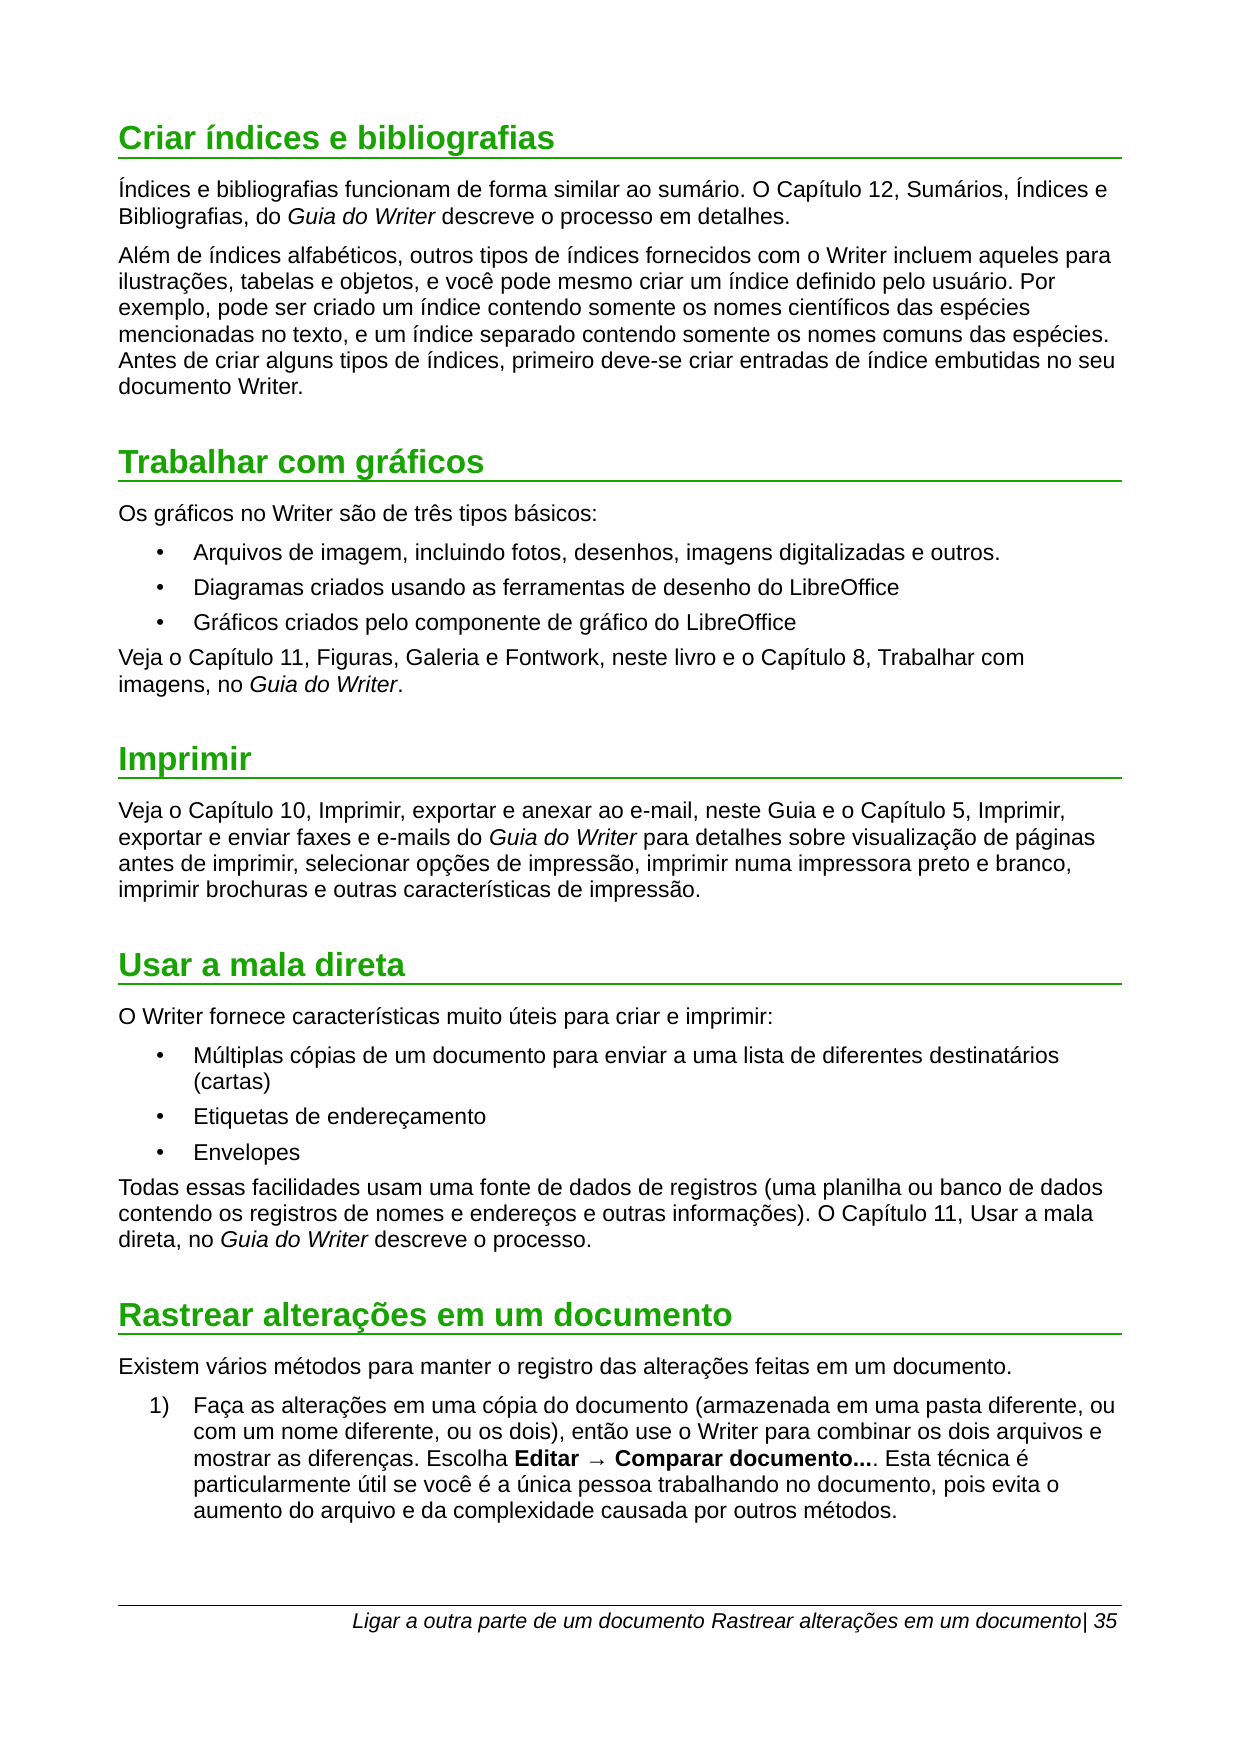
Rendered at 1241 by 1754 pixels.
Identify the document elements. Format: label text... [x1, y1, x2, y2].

list Gráficos criados pelo componente de gráfico do LibreOffice [156, 609, 1122, 636]
list Envelopes [156, 1138, 1122, 1165]
subtitle Trabalhar com gráficos [118, 442, 1122, 480]
text Os gráficos no Writer são de três tipos básicos: [118, 500, 1122, 526]
text O Writer fornece características muito úteis para criar e imprimir: [118, 1003, 1122, 1029]
list Diagramas criados usando as ferramentas de desenho do LibreOffice [156, 574, 1122, 600]
list Múltiplas cópias de um documento para enviar a uma lista de diferentes destinatários (cartas) [156, 1042, 1122, 1094]
subtitle Imprimir [118, 739, 1122, 777]
text Além de índices alfabéticos, outros tipos de índices fornecidos com o Writer incluem aqueles para ilustrações, tabelas e objetos, e você pode mesmo criar um índice definido pelo usuário. Por exemplo, pode ser criado um índice contendo somente os nomes científicos das espécies mencionadas no texto, e um índice separado contendo somente os nomes comuns das espécies. Antes de criar alguns tipos de índices, primeiro deve-se criar entradas de índice embutidas no seu documento Writer. [118, 242, 1122, 400]
list Arquivos de imagem, incluindo fotos, desenhos, imagens digitalizadas e outros. [156, 539, 1122, 565]
text Existem vários métodos para manter o registro das alterações feitas em um documento. [118, 1353, 1122, 1379]
list Etiquetas de endereçamento [156, 1103, 1122, 1130]
list Faça as alterações em uma cópia do documento (armazenada em uma pasta diferente, ou com um nome diferente, ou os dois), então use o Writer para combinar os dois arquivos e mostrar as diferenças. Escolha Editar → Comparar documento.... Esta técnica é particularmente útil se você é a única pessoa trabalhando no documento, pois evita o aumento do arquivo e da complexidade causada por outros métodos. [169, 1392, 1122, 1524]
text Veja o Capítulo 11, Figuras, Galeria e Fontwork, neste livro e o Capítulo 8, Trabalhar com imagens, no Guia do Writer. [118, 644, 1122, 697]
text Veja o Capítulo 10, Imprimir, exportar e anexar ao e-mail, neste Guia e o Capítulo 5, Imprimir, exportar e enviar faxes e e-mails do Guia do Writer para detalhes sobre visualização de páginas antes de imprimir, selecionar opções de impressão, imprimir numa impressora preto e branco, imprimir brochuras e outras características de impressão. [118, 797, 1122, 903]
subtitle Rastrear alterações em um documento [118, 1295, 1122, 1333]
subtitle Criar índices e bibliografias [118, 118, 1122, 157]
text Índices e bibliografias funcionam de forma similar ao sumário. O Capítulo 12, Sumários, Índices e Bibliografias, do Guia do Writer descreve o processo em detalhes. [118, 176, 1122, 229]
text Todas essas facilidades usam uma fonte de dados de registros (uma planilha ou banco de dados contendo os registros de nomes e endereços e outras informações). O Capítulo 11, Usar a mala direta, no Guia do Writer descreve o processo. [118, 1174, 1122, 1253]
subtitle Usar a mala direta [118, 945, 1122, 983]
